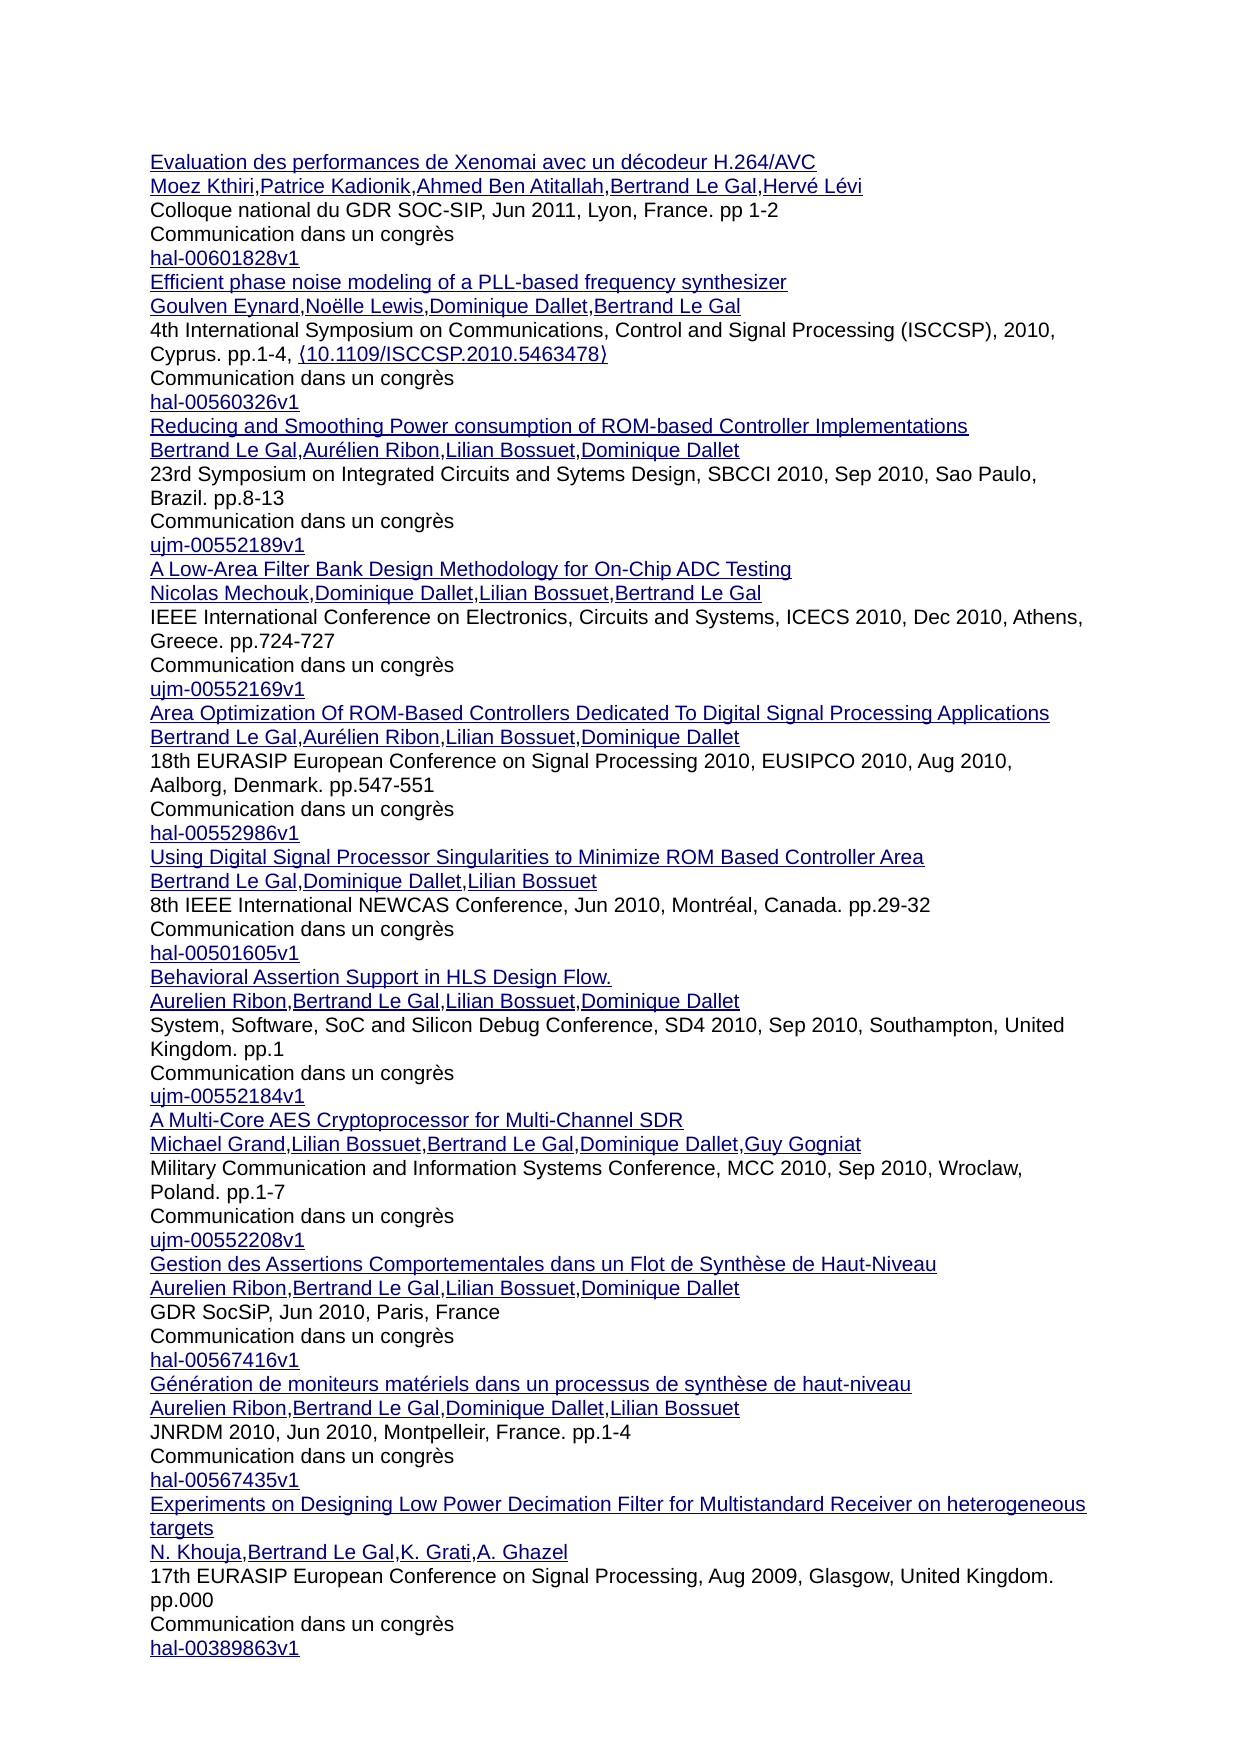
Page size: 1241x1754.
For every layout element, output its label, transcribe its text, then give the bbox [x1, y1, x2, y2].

table_cell Evaluation des performances de Xenomai avec un décodeur H.264/AVC Moez Kthiri,Patrice Kadionik,Ahmed Ben Atitallah,Bertrand Le Gal,Hervé Lévi Colloque national du GDR SOC-SIP, Jun 2011, Lyon, France. pp 1-2 Communication dans un congrès hal-00601828v1 [150, 150, 1090, 270]
table_cell A Low-Area Filter Bank Design Methodology for On-Chip ADC Testing Nicolas Mechouk,Dominique Dallet,Lilian Bossuet,Bertrand Le Gal IEEE International Conference on Electronics, Circuits and Systems, ICECS 2010, Dec 2010, Athens, Greece. pp.724-727 Communication dans un congrès ujm-00552169v1 [150, 557, 1090, 701]
table_cell Behavioral Assertion Support in HLS Design Flow. Aurelien Ribon,Bertrand Le Gal,Lilian Bossuet,Dominique Dallet System, Software, SoC and Silicon Debug Conference, SD4 2010, Sep 2010, Southampton, United Kingdom. pp.1 Communication dans un congrès ujm-00552184v1 [150, 965, 1090, 1108]
table_cell Gestion des Assertions Comportementales dans un Flot de Synthèse de Haut-Niveau Aurelien Ribon,Bertrand Le Gal,Lilian Bossuet,Dominique Dallet GDR SocSiP, Jun 2010, Paris, France Communication dans un congrès hal-00567416v1 [150, 1252, 1090, 1372]
table_cell Area Optimization Of ROM-Based Controllers Dedicated To Digital Signal Processing Applications Bertrand Le Gal,Aurélien Ribon,Lilian Bossuet,Dominique Dallet 18th EURASIP European Conference on Signal Processing 2010, EUSIPCO 2010, Aug 2010, Aalborg, Denmark. pp.547-551 Communication dans un congrès hal-00552986v1 [150, 701, 1090, 845]
table_cell Génération de moniteurs matériels dans un processus de synthèse de haut-niveau Aurelien Ribon,Bertrand Le Gal,Dominique Dallet,Lilian Bossuet JNRDM 2010, Jun 2010, Montpelleir, France. pp.1-4 Communication dans un congrès hal-00567435v1 [150, 1372, 1090, 1492]
table_cell Experiments on Designing Low Power Decimation Filter for Multistandard Receiver on heterogeneous targets N. Khouja,Bertrand Le Gal,K. Grati,A. Ghazel 17th EURASIP European Conference on Signal Processing, Aug 2009, Glasgow, United Kingdom. pp.000 Communication dans un congrès hal-00389863v1 [150, 1492, 1090, 1659]
table_cell A Multi-Core AES Cryptoprocessor for Multi-Channel SDR Michael Grand,Lilian Bossuet,Bertrand Le Gal,Dominique Dallet,Guy Gogniat Military Communication and Information Systems Conference, MCC 2010, Sep 2010, Wroclaw, Poland. pp.1-7 Communication dans un congrès ujm-00552208v1 [150, 1108, 1090, 1252]
table_cell Reducing and Smoothing Power consumption of ROM-based Controller Implementations Bertrand Le Gal,Aurélien Ribon,Lilian Bossuet,Dominique Dallet 23rd Symposium on Integrated Circuits and Sytems Design, SBCCI 2010, Sep 2010, Sao Paulo, Brazil. pp.8-13 Communication dans un congrès ujm-00552189v1 [150, 414, 1090, 557]
table_cell Efficient phase noise modeling of a PLL-based frequency synthesizer Goulven Eynard,Noëlle Lewis,Dominique Dallet,Bertrand Le Gal 4th International Symposium on Communications, Control and Signal Processing (ISCCSP), 2010, Cyprus. pp.1-4, ⟨10.1109/ISCCSP.2010.5463478⟩ Communication dans un congrès hal-00560326v1 [150, 270, 1090, 413]
table_cell Using Digital Signal Processor Singularities to Minimize ROM Based Controller Area Bertrand Le Gal,Dominique Dallet,Lilian Bossuet 8th IEEE International NEWCAS Conference, Jun 2010, Montréal, Canada. pp.29-32 Communication dans un congrès hal-00501605v1 [150, 845, 1090, 964]
